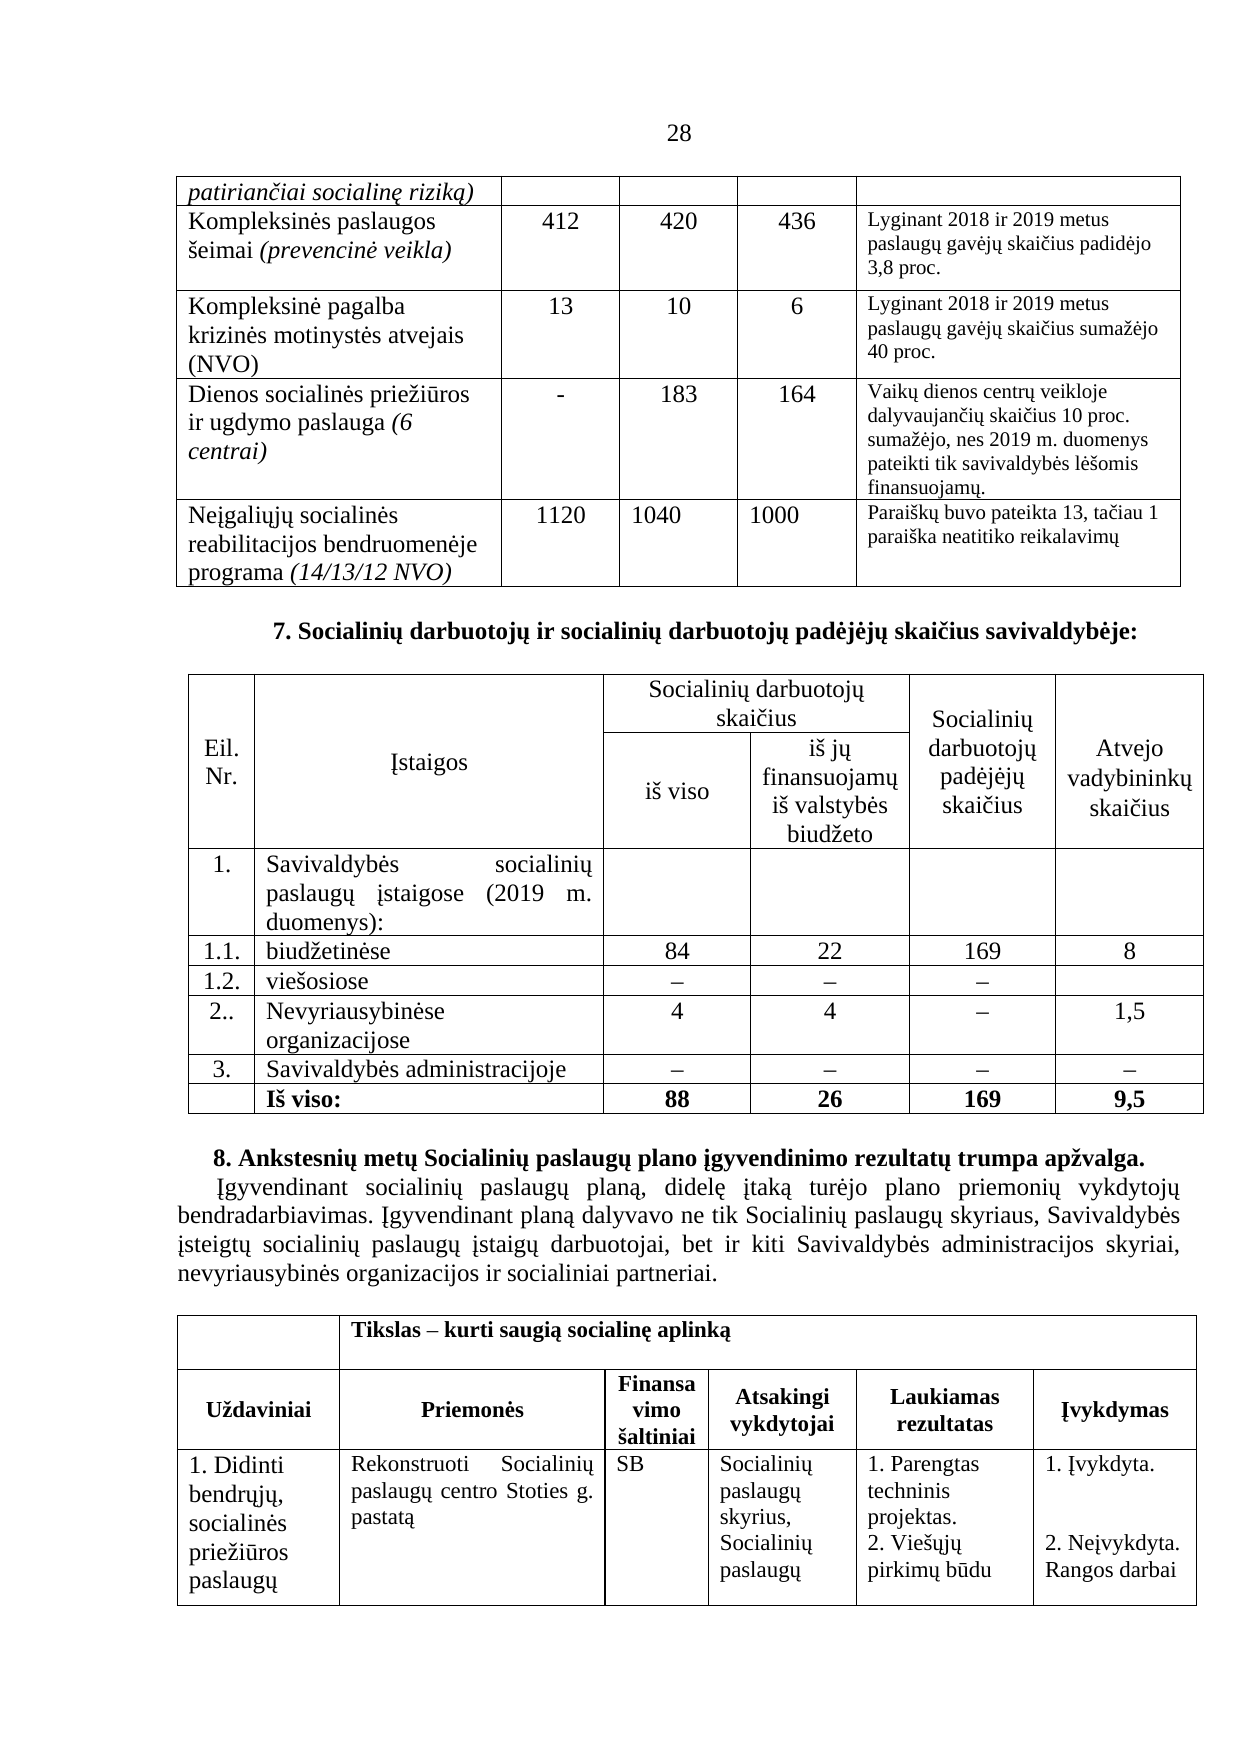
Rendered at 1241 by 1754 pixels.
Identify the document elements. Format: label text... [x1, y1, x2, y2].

table_cell Lyginant 2018 ir 2019 metus paslaugų gavėjų skaičius sumažėjo 40 proc. [857, 291, 1180, 378]
table_cell 13 [502, 291, 619, 378]
table_cell 1. [189, 849, 254, 935]
table_cell [857, 177, 1180, 205]
table_cell 1. Didinti bendrųjų, socialinės priežiūros paslaugų [178, 1450, 339, 1605]
table_header Eil. Nr. [189, 675, 254, 848]
text Įgyvendinant socialinių paslaugų planą, didelę įtaką turėjo plano priemonių vykdytojų bendradarbiavimas. Įgyvendinant planą dalyvavo ne tik Socialinių paslaugų skyriaus, Savivaldybės įsteigtų socialinių paslaugų įstaigų darbuotojai, bet ir kiti Savivaldybės administracijos skyriai, nevyriausybinės organizacijos ir socialiniai partneriai. [177, 1172, 1181, 1287]
table_cell – [751, 1055, 909, 1083]
table_cell 9,5 [1056, 1084, 1203, 1113]
table_cell 1. Įvykdyta. 2. Neįvykdyta. Rangos darbai [1034, 1450, 1196, 1605]
table_cell Savivaldybės administracijoje [255, 1055, 603, 1083]
table_cell 4 [604, 996, 750, 1053]
table_cell 26 [751, 1084, 909, 1113]
table_cell – [910, 1055, 1055, 1083]
table_cell 8 [1056, 936, 1203, 965]
table_cell Savivaldybės socialinių paslaugų įstaigose (2019 m. duomenys): [255, 849, 603, 935]
table_cell Atvejo vadybininkų skaičius [1056, 732, 1203, 848]
table_cell iš jų finansuojamų iš valstybės biudžeto [751, 733, 909, 848]
table_cell Kompleksinės paslaugos šeimai (prevencinė veikla) [177, 206, 501, 290]
table_header Socialinių darbuotojų skaičius [604, 675, 909, 732]
table_cell viešosiose [255, 966, 603, 995]
table_cell [738, 177, 856, 205]
table_cell Įvykdymas [1034, 1370, 1196, 1449]
table_cell 1.2. [189, 966, 254, 995]
table_header Socialinių darbuotojų padėjėjų skaičius [910, 675, 1055, 848]
table_cell Finansavimo šaltiniai [606, 1370, 708, 1449]
table_cell – [910, 966, 1055, 995]
table_cell 183 [620, 379, 737, 499]
table_cell 4 [751, 996, 909, 1053]
table_cell Rekonstruoti Socialinių paslaugų centro Stoties g. pastatą [340, 1450, 604, 1605]
table_cell SB [606, 1450, 708, 1605]
table_cell [189, 1084, 254, 1113]
table_cell 1,5 [1056, 996, 1203, 1053]
table_cell 2.. [189, 996, 254, 1053]
table_cell 412 [502, 206, 619, 290]
table_cell – [604, 1055, 750, 1083]
table_cell Atsakingi vykdytojai [709, 1370, 856, 1449]
table_cell Kompleksinė pagalba krizinės motinystės atvejais (NVO) [177, 291, 501, 378]
table_cell biudžetinėse [255, 936, 603, 965]
table_cell [620, 177, 737, 205]
table_cell 1. Parengtas techninis projektas. 2. Viešųjų pirkimų būdu [857, 1450, 1033, 1605]
text 7. Socialinių darbuotojų ir socialinių darbuotojų padėjėjų skaičius savivaldybėje: [177, 616, 1181, 645]
table_cell Dienos socialinės priežiūros ir ugdymo paslauga (6 centrai) [177, 379, 501, 499]
table_cell patiriančiai socialinę riziką) [177, 177, 501, 205]
table_cell 1040 [620, 500, 737, 586]
table_cell [1056, 849, 1203, 935]
table_cell 84 [604, 936, 750, 965]
table_cell Laukiamas rezultatas [857, 1370, 1033, 1449]
table_cell [604, 849, 750, 935]
table_cell Iš viso: [255, 1084, 603, 1113]
table_cell 3. [189, 1055, 254, 1083]
table_header [178, 1316, 339, 1369]
table_cell Neįgaliųjų socialinės reabilitacijos bendruomenėje programa (14/13/12 NVO) [177, 500, 501, 586]
table_cell 1000 [738, 500, 856, 586]
table_cell [910, 849, 1055, 935]
table_cell [1056, 966, 1203, 995]
table_cell Uždaviniai [178, 1370, 339, 1449]
table_cell – [751, 966, 909, 995]
table_cell – [604, 966, 750, 995]
table_cell [751, 849, 909, 935]
table_cell 1.1. [189, 936, 254, 965]
table_cell 6 [738, 291, 856, 378]
table_cell Paraiškų buvo pateikta 13, tačiau 1 paraiška neatitiko reikalavimų [857, 500, 1180, 586]
table_cell 1120 [502, 500, 619, 586]
table_header Įstaigos [255, 675, 603, 848]
table_cell 10 [620, 291, 737, 378]
table_cell 169 [910, 1084, 1055, 1113]
table_cell 164 [738, 379, 856, 499]
text 8. Ankstesnių metų Socialinių paslaugų plano įgyvendinimo rezultatų trumpa apžvalga. [177, 1143, 1181, 1172]
table_cell 22 [751, 936, 909, 965]
table_cell Nevyriausybinėse organizacijose [255, 996, 603, 1053]
table_cell [502, 177, 619, 205]
table_cell Socialinių paslaugų skyrius, Socialinių paslaugų [709, 1450, 856, 1605]
table_cell - [502, 379, 619, 499]
table_cell Vaikų dienos centrų veikloje dalyvaujančių skaičius 10 proc. sumažėjo, nes 2019 m. duomenys pateikti tik savivaldybės lėšomis finansuojamų. [857, 379, 1180, 499]
table_cell Lyginant 2018 ir 2019 metus paslaugų gavėjų skaičius padidėjo 3,8 proc. [857, 206, 1180, 290]
table_cell iš viso [604, 733, 750, 848]
table_cell – [1056, 1055, 1203, 1083]
table_header Tikslas – kurti saugią socialinę aplinką [340, 1316, 1196, 1369]
table_cell Priemonės [340, 1370, 604, 1449]
table_cell – [910, 996, 1055, 1053]
table_cell 420 [620, 206, 737, 290]
table_header [1056, 675, 1203, 732]
table_cell 169 [910, 936, 1055, 965]
table_cell 436 [738, 206, 856, 290]
table_cell 88 [604, 1084, 750, 1113]
